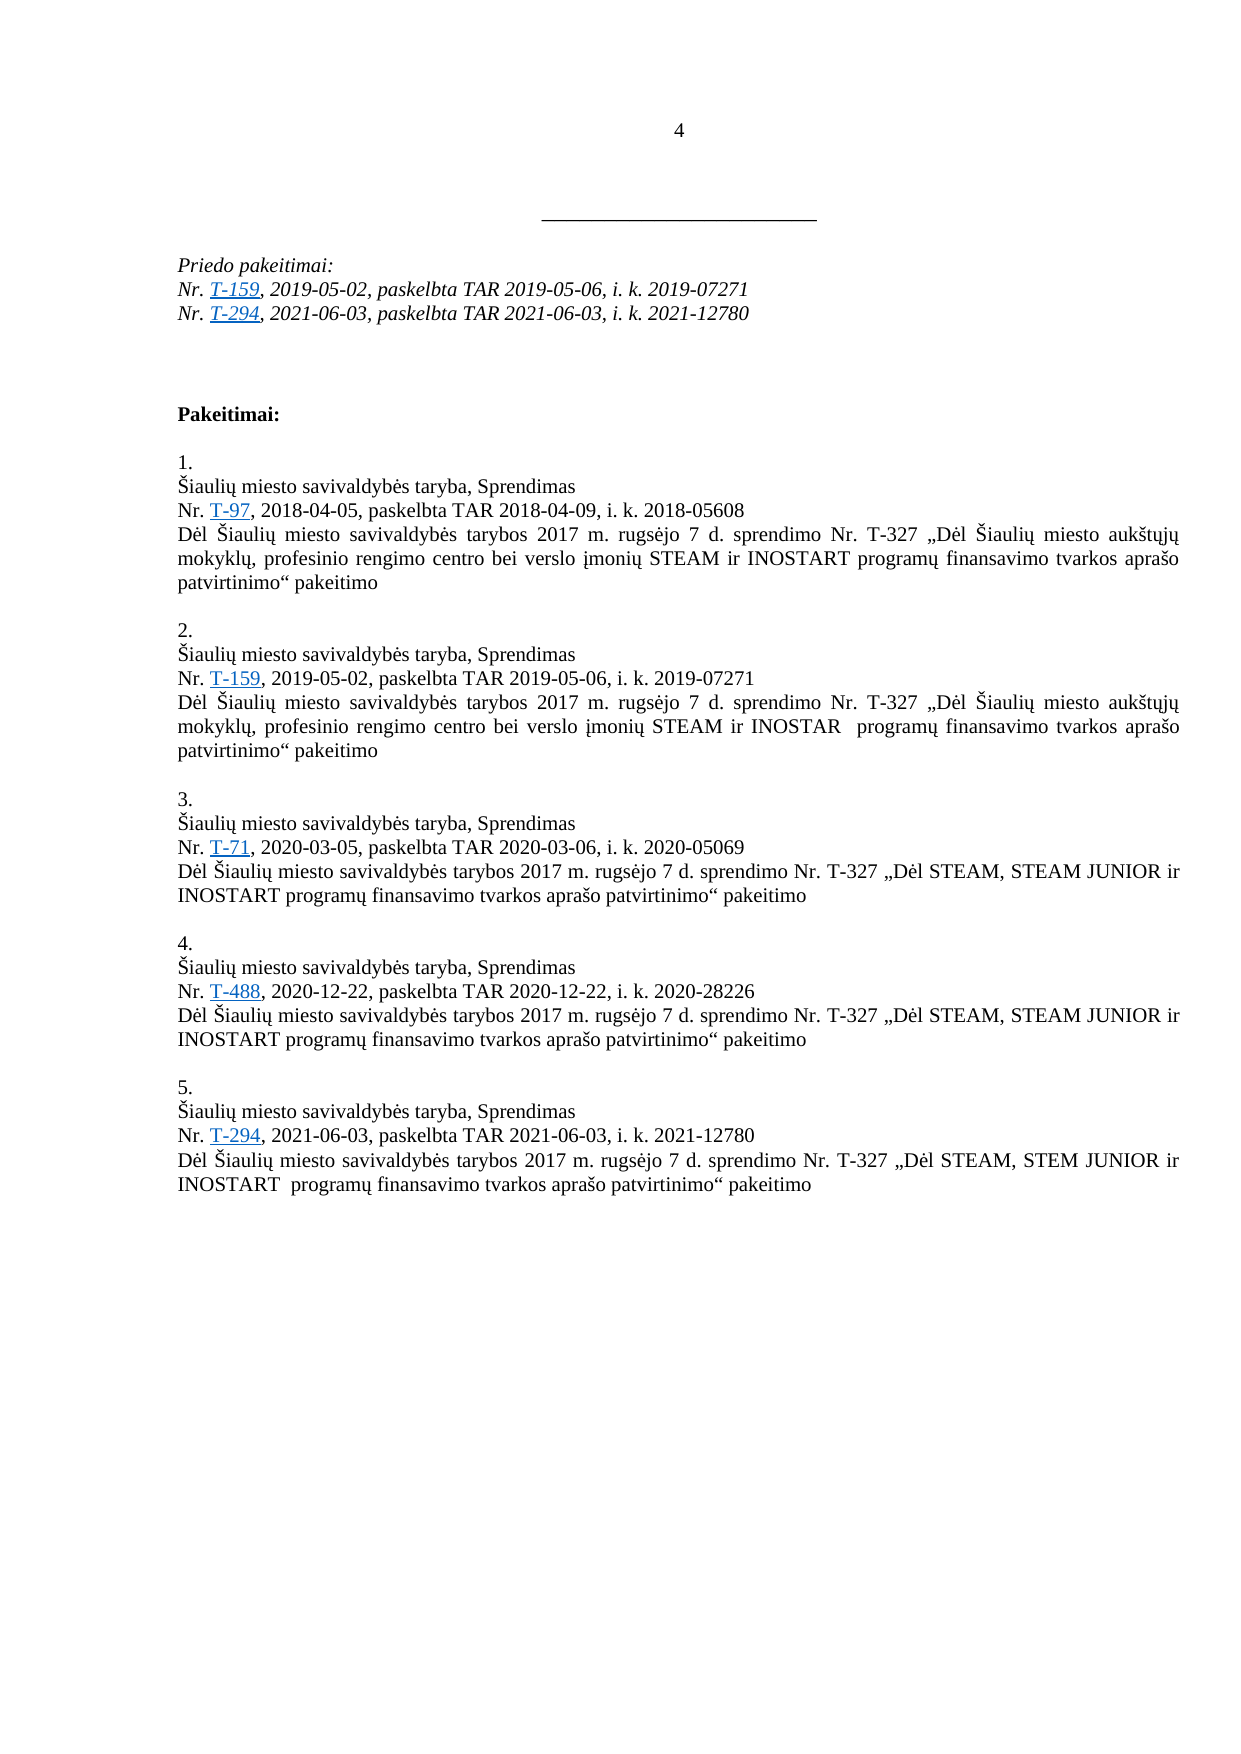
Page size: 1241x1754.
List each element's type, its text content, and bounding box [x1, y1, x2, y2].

text Priedo pakeitimai: [177, 252, 1181, 277]
text Šiaulių miesto savivaldybės taryba, Sprendimas [177, 474, 1181, 498]
text Dėl Šiaulių miesto savivaldybės tarybos 2017 m. rugsėjo 7 d. sprendimo Nr. T-327 „Dėl STEAM, STEAM JUNIOR ir INOSTART programų finansavimo tvarkos aprašo patvirtinimo“ pakeitimo [177, 1003, 1181, 1051]
text Nr. T-294, 2021-06-03, paskelbta TAR 2021-06-03, i. k. 2021-12780 [177, 301, 1181, 325]
text Nr. T-159, 2019-05-02, paskelbta TAR 2019-05-06, i. k. 2019-07271 [177, 666, 1181, 690]
text Dėl Šiaulių miesto savivaldybės tarybos 2017 m. rugsėjo 7 d. sprendimo Nr. T-327 „Dėl Šiaulių miesto aukštųjų mokyklų, profesinio rengimo centro bei verslo įmonių STEAM ir INOSTAR programų finansavimo tvarkos aprašo patvirtinimo“ pakeitimo [177, 690, 1181, 762]
text Dėl Šiaulių miesto savivaldybės tarybos 2017 m. rugsėjo 7 d. sprendimo Nr. T-327 „Dėl Šiaulių miesto aukštųjų mokyklų, profesinio rengimo centro bei verslo įmonių STEAM ir INOSTART programų finansavimo tvarkos aprašo patvirtinimo“ pakeitimo [177, 522, 1181, 594]
text 5. [177, 1075, 1181, 1099]
text Šiaulių miesto savivaldybės taryba, Sprendimas [177, 955, 1181, 979]
text 3. [177, 787, 1181, 811]
text 4. [177, 931, 1181, 955]
text Nr. T-97, 2018-04-05, paskelbta TAR 2018-04-09, i. k. 2018-05608 [177, 498, 1181, 522]
text Dėl Šiaulių miesto savivaldybės tarybos 2017 m. rugsėjo 7 d. sprendimo Nr. T-327 „Dėl STEAM, STEM JUNIOR ir INOSTART programų finansavimo tvarkos aprašo patvirtinimo“ pakeitimo [177, 1147, 1181, 1196]
text Dėl Šiaulių miesto savivaldybės tarybos 2017 m. rugsėjo 7 d. sprendimo Nr. T-327 „Dėl STEAM, STEAM JUNIOR ir INOSTART programų finansavimo tvarkos aprašo patvirtinimo“ pakeitimo [177, 859, 1181, 907]
text Šiaulių miesto savivaldybės taryba, Sprendimas [177, 811, 1181, 835]
text Nr. T-488, 2020-12-22, paskelbta TAR 2020-12-22, i. k. 2020-28226 [177, 979, 1181, 1003]
text Nr. T-159, 2019-05-02, paskelbta TAR 2019-05-06, i. k. 2019-07271 [177, 277, 1181, 301]
text Nr. T-294, 2021-06-03, paskelbta TAR 2021-06-03, i. k. 2021-12780 [177, 1123, 1181, 1147]
text ______________________ [177, 195, 1181, 224]
text Pakeitimai: [177, 402, 1181, 426]
text 1. [177, 450, 1181, 474]
text Nr. T-71, 2020-03-05, paskelbta TAR 2020-03-06, i. k. 2020-05069 [177, 835, 1181, 859]
text 2. [177, 618, 1181, 642]
text Šiaulių miesto savivaldybės taryba, Sprendimas [177, 642, 1181, 666]
text Šiaulių miesto savivaldybės taryba, Sprendimas [177, 1099, 1181, 1123]
